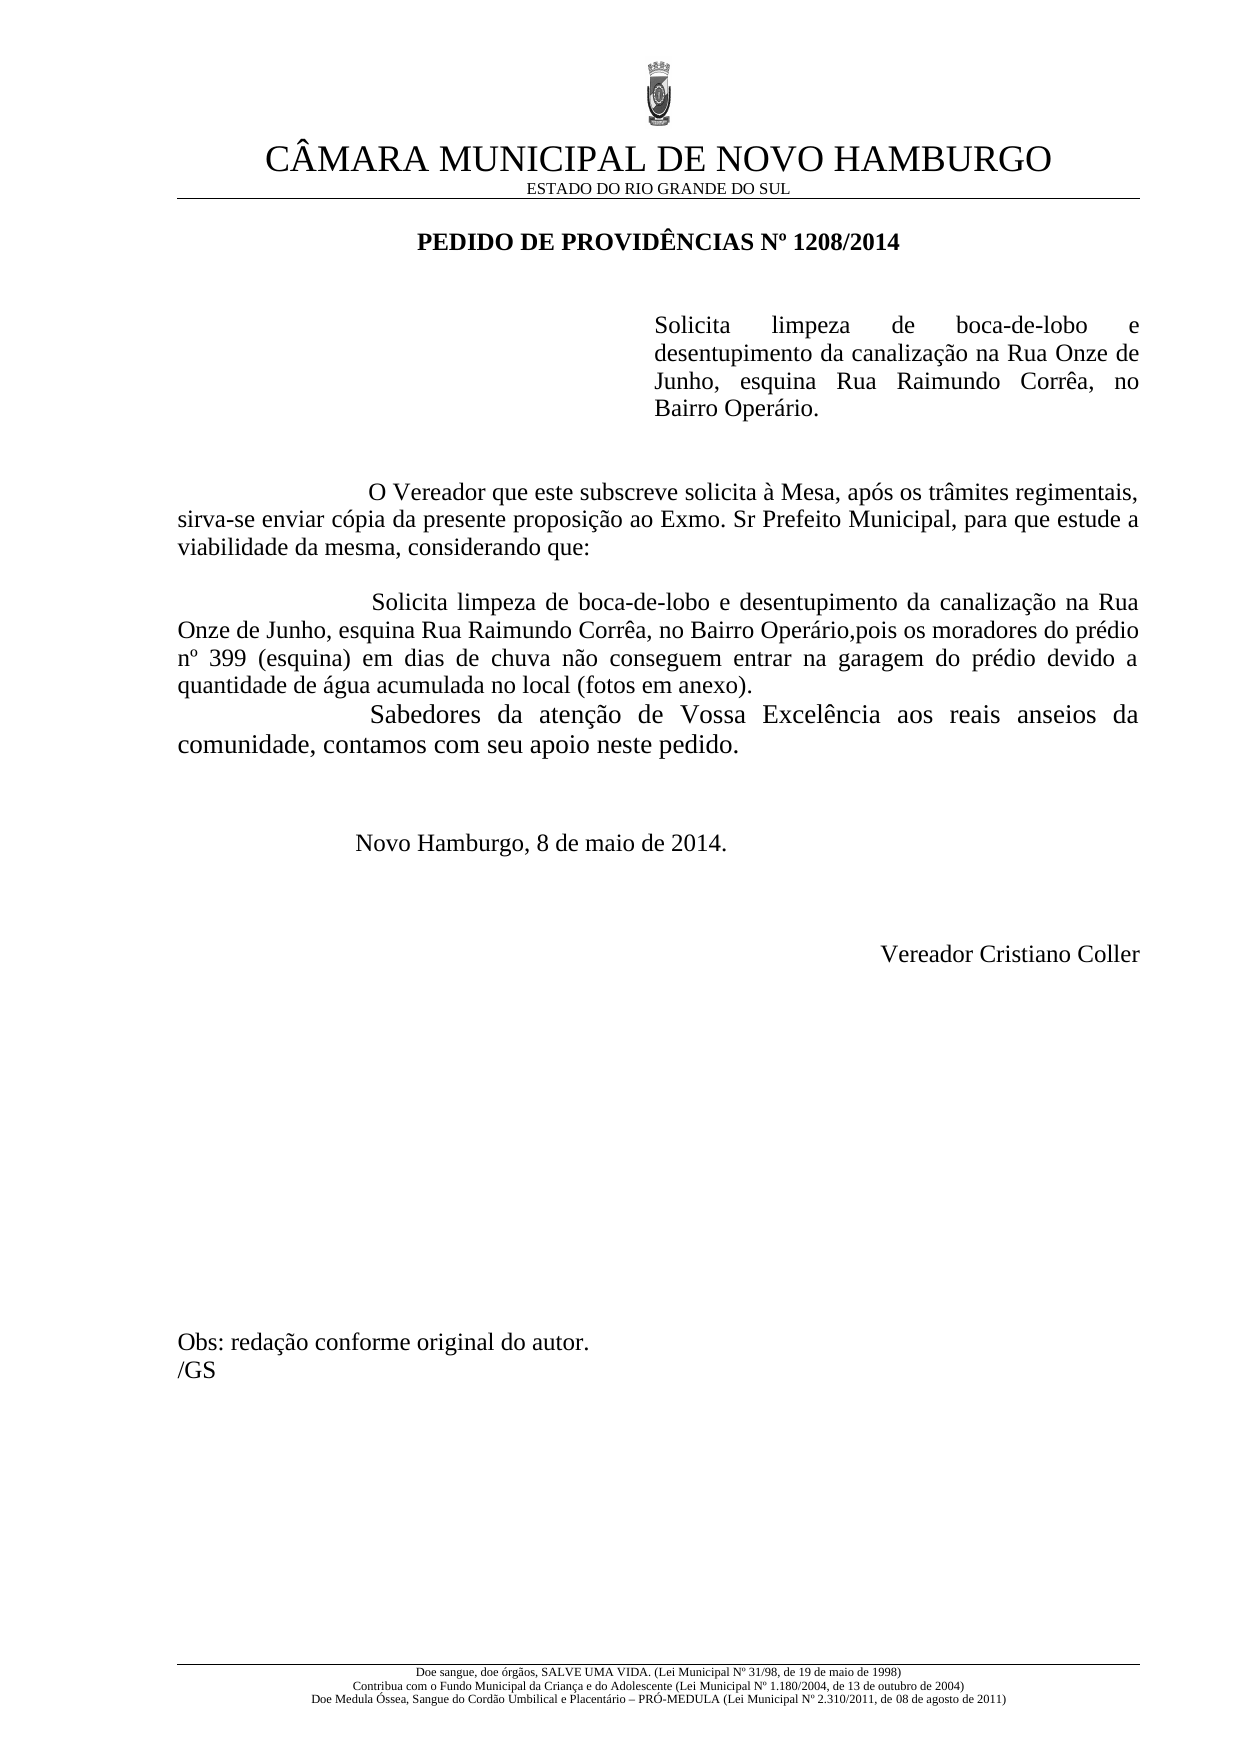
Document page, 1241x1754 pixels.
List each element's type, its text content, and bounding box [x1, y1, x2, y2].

text PEDIDO DE PROVIDÊNCIAS Nº 1208/2014 [177, 228, 1140, 256]
text Obs: redação conforme original do autor. [177, 1328, 1140, 1356]
text Solicita limpeza de boca-de-lobo e desentupimento da canalização na Rua Onze de Junho, esquina Rua Raimundo Corrêa, no Bairro Operário. [654, 311, 1140, 422]
text O Vereador que este subscreve solicita à Mesa, após os trâmites regimentais, sirva-se enviar cópia da presente proposição ao Exmo. Sr Prefeito Municipal, para que estude a viabilidade da mesma, considerando que: [177, 478, 1140, 561]
text Novo Hamburgo, 8 de maio de 2014. [177, 829, 1140, 857]
text Solicita limpeza de boca-de-lobo e desentupimento da canalização na Rua Onze de Junho, esquina Rua Raimundo Corrêa, no Bairro Operário,pois os moradores do prédio nº 399 (esquina) em dias de chuva não conseguem entrar na garagem do prédio devido a quantidade de água acumulada no local (fotos em anexo). [177, 588, 1140, 699]
text /GS [177, 1356, 1140, 1384]
text Vereador Cristiano Coller [177, 940, 1140, 968]
text Sabedores da atenção de Vossa Excelência aos reais anseios da comunidade, contamos com seu apoio neste pedido. [177, 699, 1140, 759]
